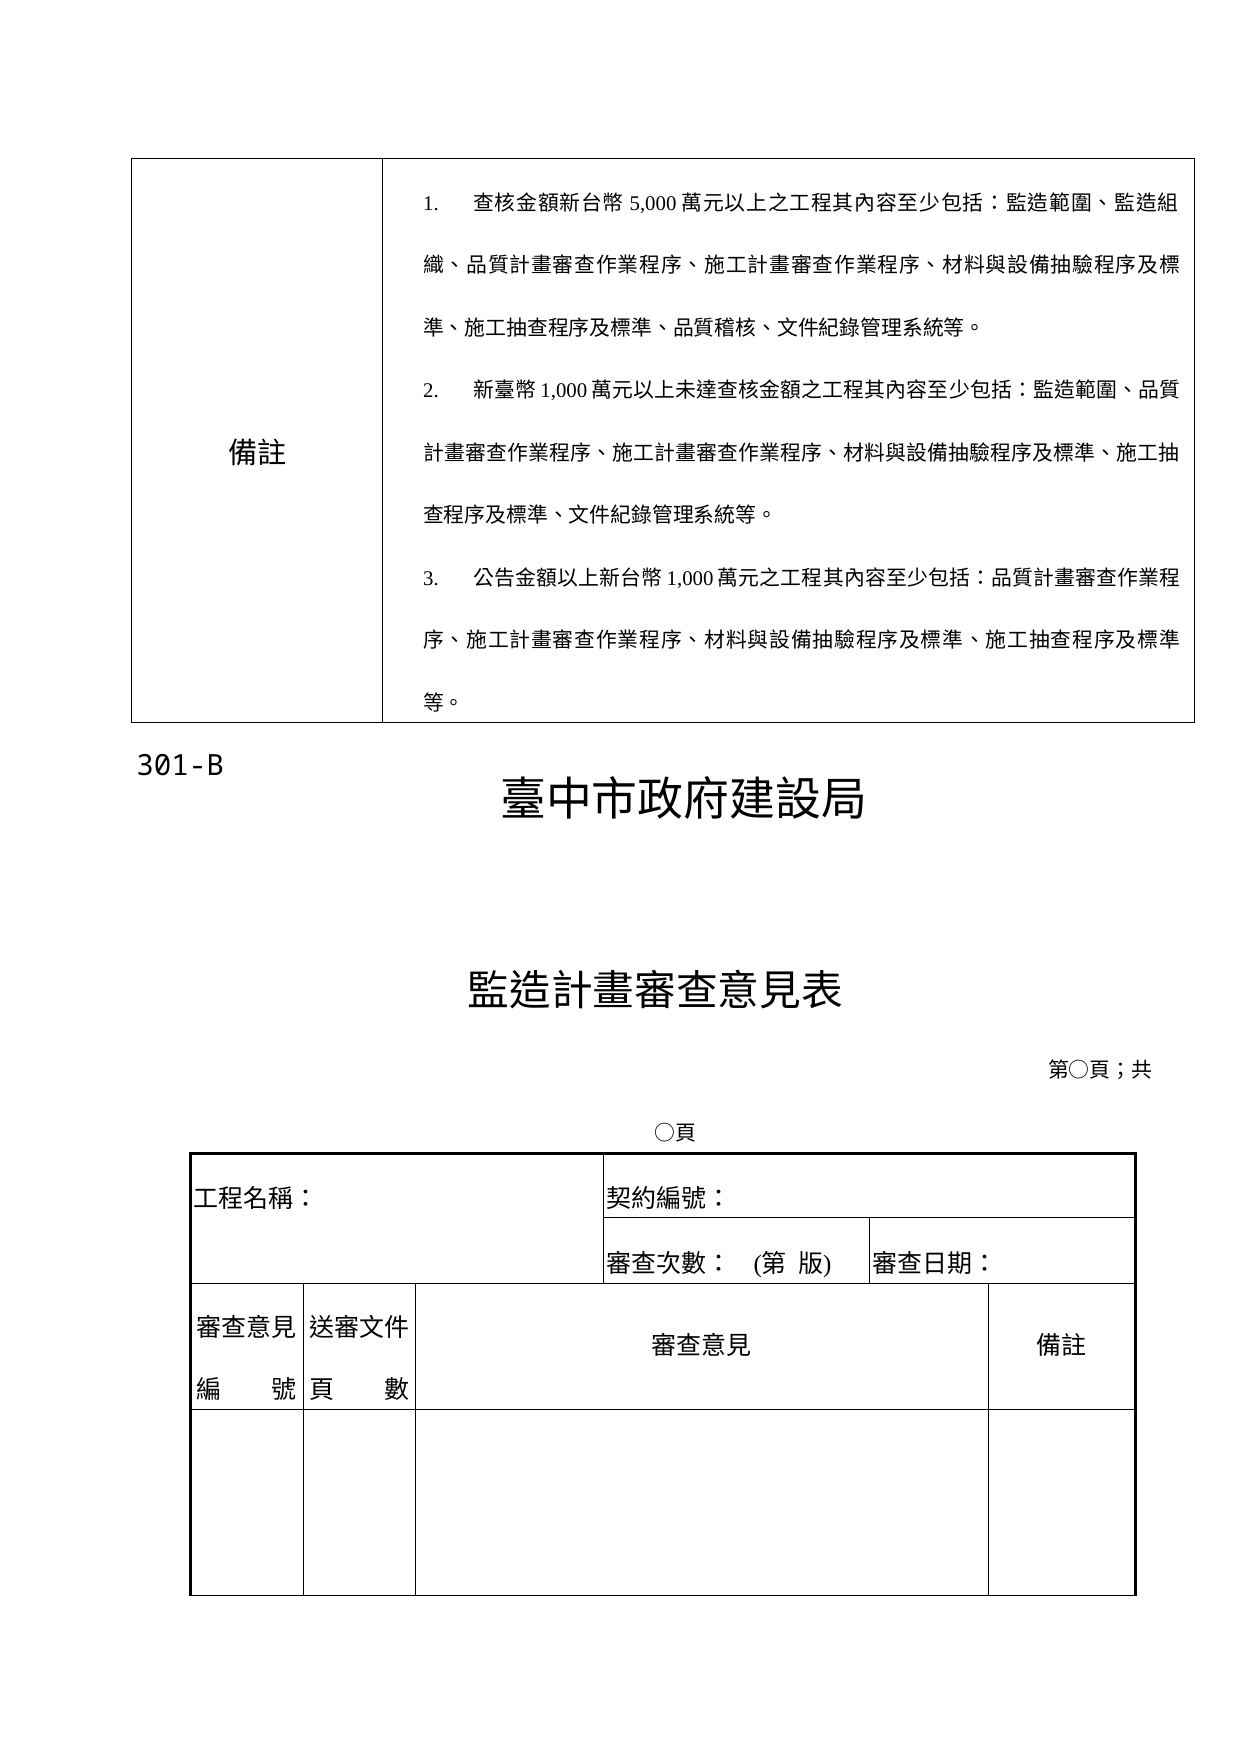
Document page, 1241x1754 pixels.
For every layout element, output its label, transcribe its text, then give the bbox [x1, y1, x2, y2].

table_cell 審查次數： (第 版) [604, 1218, 869, 1283]
table_header 契約編號： [604, 1155, 1134, 1217]
table_cell [192, 1410, 303, 1595]
table_cell 送審文件頁 數 [304, 1284, 415, 1408]
table_cell 備註 [989, 1284, 1134, 1408]
table_header 工程名稱： [192, 1155, 603, 1283]
text 臺中市政府建設局 [121, 723, 1219, 848]
table_cell 審查意見 [416, 1284, 988, 1408]
text 301-B [136, 744, 406, 784]
table_cell 審查日期： [870, 1218, 1134, 1283]
table_cell 查核金額新台幣5,000萬元以上之工程其內容至少包括：監造範圍、監造組織、品質計畫審查作業程序、施工計畫審查作業程序、材料與設備抽驗程序及標準、施工抽查程序及標準、品質稽核、文件紀錄管理系統等。 新臺幣1,000萬元以上未達查核金額之工程其內容至少包括：監造範圍、品質計畫審查作業程序、施工計畫審查作業程序、材料與設備抽驗程序及標準、施工抽查程序及標準、文件紀錄管理系統等。 公告金額以上新台幣1,000萬元之工程其內容至少包括：品質計畫審查作業程序、施工計畫審查作業程序、材料與設備抽驗程序及標準、施工抽查程序及標準等。 [383, 159, 1194, 722]
text 監造計畫審查意見表 [187, 945, 1122, 1008]
text 第○頁；共○頁 [187, 1027, 1162, 1152]
table_cell [416, 1410, 988, 1595]
table_cell [304, 1410, 415, 1595]
table_cell [989, 1410, 1134, 1595]
table_cell 備註 [132, 159, 382, 722]
table_cell 審查意見編 號 [192, 1284, 303, 1408]
